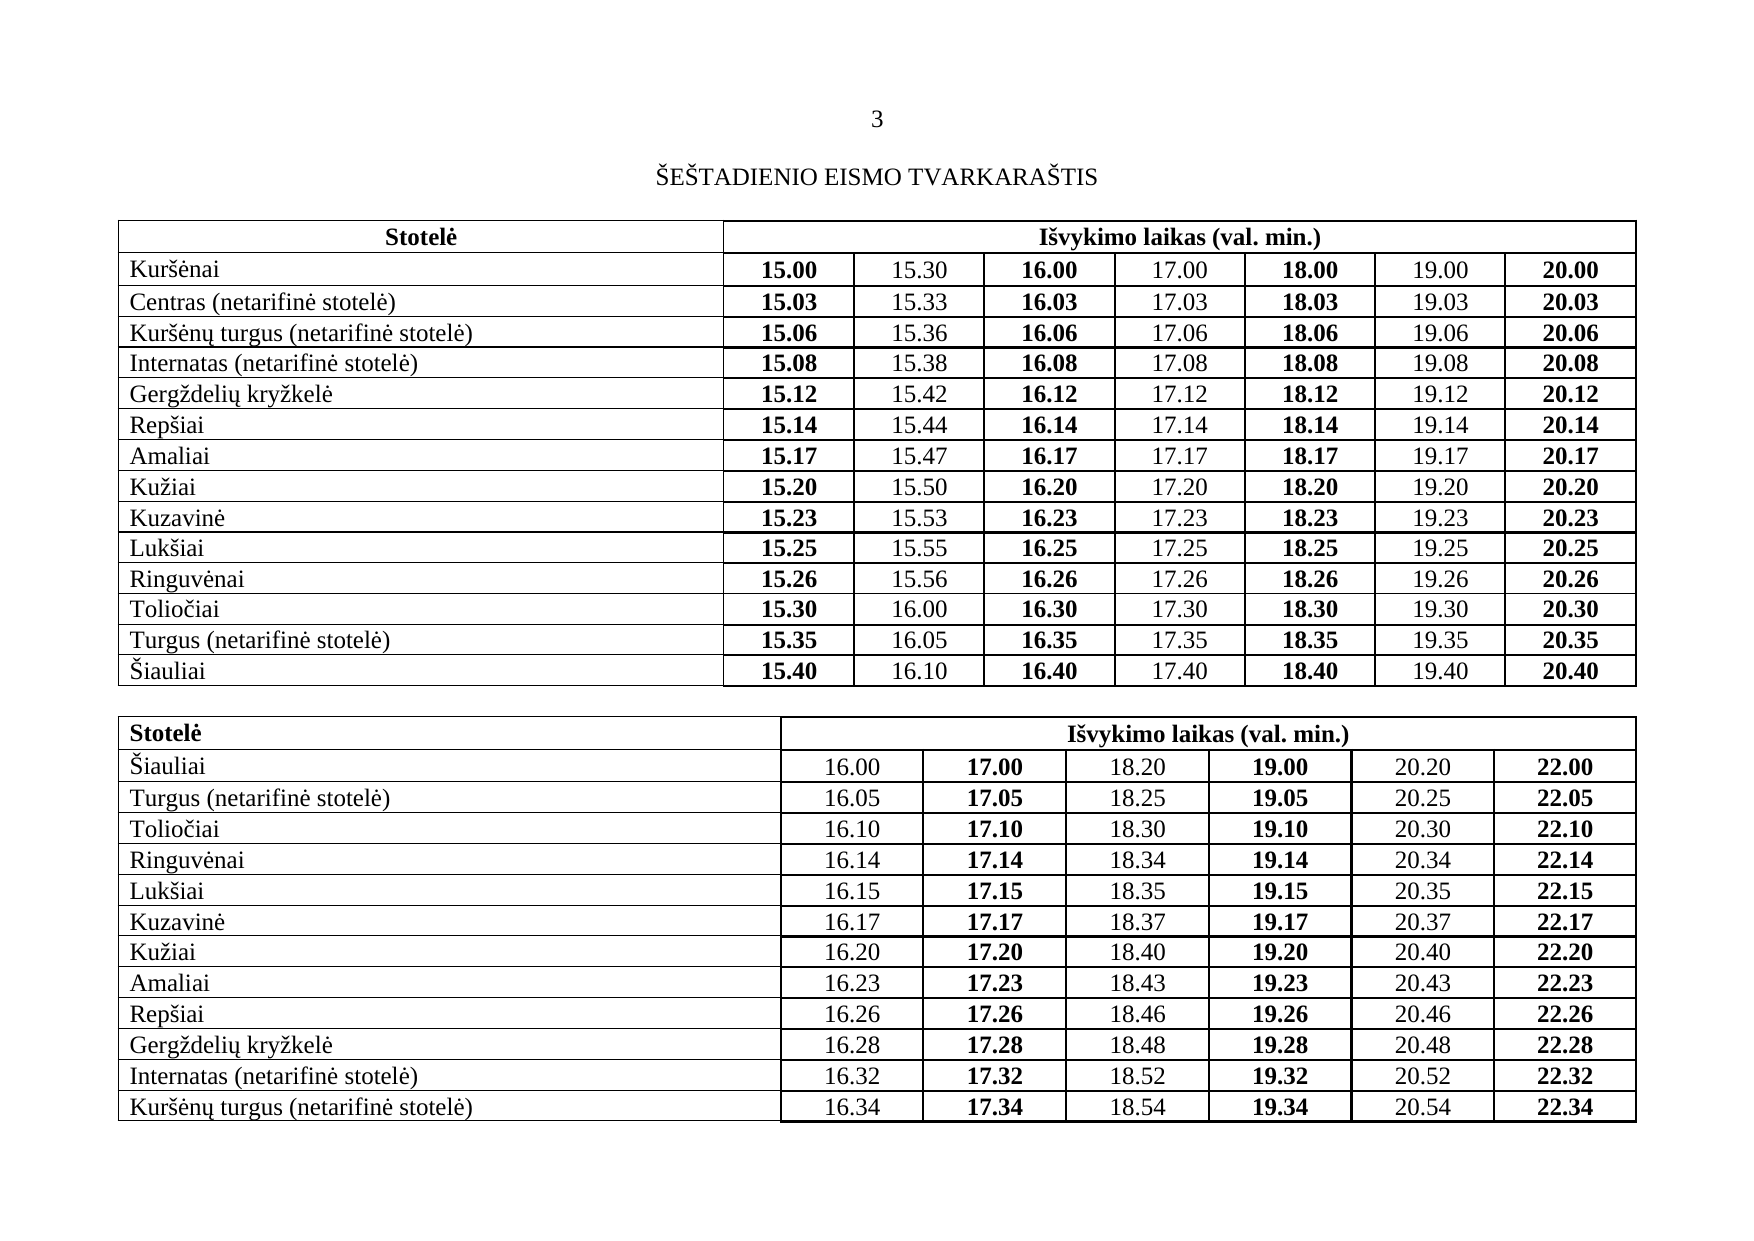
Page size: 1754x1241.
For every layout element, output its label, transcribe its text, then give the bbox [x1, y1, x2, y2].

table_cell 19.26 [1376, 564, 1504, 593]
table_cell 16.32 [782, 1061, 922, 1089]
table_cell 15.33 [855, 287, 983, 316]
table_cell 17.14 [924, 845, 1065, 874]
table_cell Amaliai [119, 967, 780, 997]
table_cell 18.30 [1246, 594, 1374, 623]
table_cell 17.17 [924, 907, 1065, 935]
table_cell 17.23 [924, 968, 1065, 997]
table_cell Kužiai [119, 471, 723, 501]
table_cell 20.26 [1506, 564, 1635, 593]
table_cell 18.23 [1246, 503, 1374, 531]
table_cell 18.17 [1246, 441, 1374, 470]
table_cell 19.00 [1376, 254, 1504, 285]
table_cell 15.25 [724, 534, 853, 562]
table_cell 15.44 [855, 410, 983, 439]
table_cell 20.30 [1353, 814, 1493, 843]
table_cell 16.14 [782, 845, 922, 874]
table_cell 15.03 [724, 287, 853, 316]
table_cell Šiauliai [119, 750, 780, 781]
table_cell 19.28 [1210, 1030, 1350, 1059]
table_cell 18.43 [1067, 968, 1208, 997]
table_cell 17.26 [924, 999, 1065, 1028]
table_cell 15.08 [724, 349, 853, 377]
table_cell 20.52 [1353, 1061, 1493, 1089]
table_cell 15.35 [724, 626, 853, 654]
table_cell 16.00 [782, 751, 922, 781]
table_cell Kuršėnai [119, 253, 723, 285]
table_cell 18.34 [1067, 845, 1208, 874]
table_cell 15.20 [724, 472, 853, 501]
table_cell 16.26 [985, 564, 1114, 593]
table_cell 20.06 [1506, 318, 1635, 346]
table_cell 16.23 [985, 503, 1114, 531]
table_cell 22.23 [1495, 968, 1635, 997]
table_cell 15.14 [724, 410, 853, 439]
table_cell 16.00 [855, 594, 983, 623]
table_cell 20.34 [1353, 845, 1493, 874]
table_cell 16.25 [985, 534, 1114, 562]
table_cell 22.34 [1495, 1092, 1635, 1120]
table_cell 17.05 [924, 783, 1065, 812]
table_cell 17.26 [1116, 564, 1244, 593]
table_cell Kuršėnų turgus (netarifinė stotelė) [119, 317, 723, 346]
table_cell 15.38 [855, 349, 983, 377]
table_cell 19.08 [1376, 349, 1504, 377]
table_cell 17.28 [924, 1030, 1065, 1059]
table_cell 16.35 [985, 626, 1114, 654]
table_cell Toliočiai [119, 594, 723, 623]
table_cell 20.40 [1353, 938, 1493, 966]
table_cell 22.05 [1495, 783, 1635, 812]
table_cell Kužiai [119, 936, 780, 966]
table_cell 19.17 [1376, 441, 1504, 470]
table_cell 18.46 [1067, 999, 1208, 1028]
table_cell 16.28 [782, 1030, 922, 1059]
table_cell 15.12 [724, 379, 853, 408]
table_cell Šiauliai [119, 655, 723, 685]
table_cell 16.05 [782, 783, 922, 812]
table_cell 18.12 [1246, 379, 1374, 408]
table_cell 19.26 [1210, 999, 1350, 1028]
table_cell 20.08 [1506, 349, 1635, 377]
table_cell 19.17 [1210, 907, 1350, 935]
table_cell 17.06 [1116, 318, 1244, 346]
table_cell 22.15 [1495, 876, 1635, 904]
table_cell 16.00 [985, 254, 1114, 285]
table_cell 19.20 [1210, 938, 1350, 966]
table_cell 18.30 [1067, 814, 1208, 843]
table_cell 22.00 [1495, 751, 1635, 781]
table_cell 18.08 [1246, 349, 1374, 377]
table_cell 17.30 [1116, 594, 1244, 623]
table_cell 19.20 [1376, 472, 1504, 501]
table_cell 17.12 [1116, 379, 1244, 408]
table_cell Ringuvėnai [119, 844, 780, 874]
table_cell 17.00 [924, 751, 1065, 781]
table_cell 22.10 [1495, 814, 1635, 843]
table_cell Gergždelių kryžkelė [119, 1029, 780, 1059]
table_cell 20.54 [1353, 1092, 1493, 1120]
table_cell 16.15 [782, 876, 922, 904]
table_cell 15.17 [724, 441, 853, 470]
table_cell 19.05 [1210, 783, 1350, 812]
table_cell Internatas (netarifinė stotelė) [119, 348, 723, 377]
table_cell 15.42 [855, 379, 983, 408]
table_cell 15.30 [724, 594, 853, 623]
table_cell 22.17 [1495, 907, 1635, 935]
table_cell 15.36 [855, 318, 983, 346]
table_cell Toliočiai [119, 813, 780, 843]
table_cell 19.30 [1376, 594, 1504, 623]
table_cell 17.17 [1116, 441, 1244, 470]
table_cell 16.40 [985, 656, 1114, 685]
table_cell 17.40 [1116, 656, 1244, 685]
table_cell 19.03 [1376, 287, 1504, 316]
table_cell Lukšiai [119, 533, 723, 562]
table_cell 19.12 [1376, 379, 1504, 408]
table_cell 20.14 [1506, 410, 1635, 439]
table_cell 15.40 [724, 656, 853, 685]
table_cell 20.00 [1506, 254, 1635, 285]
table_cell 19.14 [1210, 845, 1350, 874]
table_cell 22.20 [1495, 938, 1635, 966]
table_cell 16.10 [855, 656, 983, 685]
table_cell 20.20 [1353, 751, 1493, 781]
table_cell 19.23 [1210, 968, 1350, 997]
table_cell 20.43 [1353, 968, 1493, 997]
table_cell 18.25 [1067, 783, 1208, 812]
table_cell 18.52 [1067, 1061, 1208, 1089]
table_cell 19.15 [1210, 876, 1350, 904]
table_cell 19.32 [1210, 1061, 1350, 1089]
table_cell 17.14 [1116, 410, 1244, 439]
table_cell 19.25 [1376, 534, 1504, 562]
table_cell 17.08 [1116, 349, 1244, 377]
table_cell 18.20 [1067, 751, 1208, 781]
table_cell Kuzavinė [119, 906, 780, 935]
table_cell Gergždelių kryžkelė [119, 378, 723, 408]
table_cell 15.30 [855, 254, 983, 285]
table_cell 16.20 [985, 472, 1114, 501]
table_cell 16.26 [782, 999, 922, 1028]
table_cell 17.15 [924, 876, 1065, 904]
table_cell 17.20 [924, 938, 1065, 966]
table_cell 18.25 [1246, 534, 1374, 562]
table_header Išvykimo laikas (val. min.) [724, 222, 1635, 252]
table_cell 18.03 [1246, 287, 1374, 316]
table_cell 17.35 [1116, 626, 1244, 654]
table_cell 19.10 [1210, 814, 1350, 843]
table_cell 17.00 [1116, 254, 1244, 285]
table_cell 18.26 [1246, 564, 1374, 593]
table_cell Amaliai [119, 440, 723, 470]
table_cell 20.40 [1506, 656, 1635, 685]
table_cell 19.06 [1376, 318, 1504, 346]
table_cell 16.34 [782, 1092, 922, 1120]
table_cell 17.23 [1116, 503, 1244, 531]
table_cell 20.37 [1353, 907, 1493, 935]
table_header Stotelė [119, 717, 780, 749]
table_cell 22.14 [1495, 845, 1635, 874]
table_cell 15.26 [724, 564, 853, 593]
table_cell 16.12 [985, 379, 1114, 408]
table_cell Internatas (netarifinė stotelė) [119, 1060, 780, 1089]
table_cell 16.10 [782, 814, 922, 843]
table_cell 15.50 [855, 472, 983, 501]
table_cell 16.20 [782, 938, 922, 966]
table_cell 20.17 [1506, 441, 1635, 470]
table_cell 15.00 [724, 254, 853, 285]
table_header Išvykimo laikas (val. min.) [782, 718, 1635, 749]
table_cell 15.23 [724, 503, 853, 531]
table_cell 20.30 [1506, 594, 1635, 623]
table_cell 20.35 [1353, 876, 1493, 904]
table_cell 15.53 [855, 503, 983, 531]
table_cell 15.56 [855, 564, 983, 593]
table_cell 17.25 [1116, 534, 1244, 562]
table_cell 16.30 [985, 594, 1114, 623]
table_cell 20.03 [1506, 287, 1635, 316]
table_cell 18.14 [1246, 410, 1374, 439]
table_cell 17.34 [924, 1092, 1065, 1120]
table_cell Centras (netarifinė stotelė) [119, 286, 723, 316]
table_cell Repšiai [119, 998, 780, 1028]
table_cell 18.37 [1067, 907, 1208, 935]
table_cell 22.32 [1495, 1061, 1635, 1089]
table_cell 18.00 [1246, 254, 1374, 285]
table_cell Kuršėnų turgus (netarifinė stotelė) [119, 1091, 780, 1120]
table_cell 16.06 [985, 318, 1114, 346]
table_cell 20.20 [1506, 472, 1635, 501]
table_cell 15.47 [855, 441, 983, 470]
table_cell 20.25 [1353, 783, 1493, 812]
table_cell 17.03 [1116, 287, 1244, 316]
table_cell 20.35 [1506, 626, 1635, 654]
table_cell 22.28 [1495, 1030, 1635, 1059]
table_cell 20.25 [1506, 534, 1635, 562]
table_cell 19.14 [1376, 410, 1504, 439]
table_cell Turgus (netarifinė stotelė) [119, 782, 780, 812]
table_cell 18.06 [1246, 318, 1374, 346]
table_cell 19.23 [1376, 503, 1504, 531]
table_cell 16.03 [985, 287, 1114, 316]
table_cell 17.32 [924, 1061, 1065, 1089]
table_cell 20.23 [1506, 503, 1635, 531]
table_cell Lukšiai [119, 875, 780, 904]
text ŠEŠTADIENIO EISMO TVARKARAŠTIS [118, 162, 1636, 191]
table_cell 17.10 [924, 814, 1065, 843]
table_cell 20.46 [1353, 999, 1493, 1028]
table_cell 16.17 [782, 907, 922, 935]
table_cell 18.35 [1067, 876, 1208, 904]
table_cell 17.20 [1116, 472, 1244, 501]
table_cell 19.00 [1210, 751, 1350, 781]
table_cell 18.48 [1067, 1030, 1208, 1059]
table_cell 20.12 [1506, 379, 1635, 408]
table_cell 15.55 [855, 534, 983, 562]
table_cell 18.40 [1246, 656, 1374, 685]
table_cell Ringuvėnai [119, 563, 723, 593]
table_cell 20.48 [1353, 1030, 1493, 1059]
table_cell 15.06 [724, 318, 853, 346]
table_cell 18.54 [1067, 1092, 1208, 1120]
table_cell 19.40 [1376, 656, 1504, 685]
table_cell 19.34 [1210, 1092, 1350, 1120]
table_cell 16.08 [985, 349, 1114, 377]
table_cell 18.35 [1246, 626, 1374, 654]
table_cell 16.23 [782, 968, 922, 997]
table_cell 16.17 [985, 441, 1114, 470]
table_cell Turgus (netarifinė stotelė) [119, 625, 723, 654]
table_cell Repšiai [119, 409, 723, 439]
table_cell 18.20 [1246, 472, 1374, 501]
table_cell 22.26 [1495, 999, 1635, 1028]
table_cell 18.40 [1067, 938, 1208, 966]
table_header Stotelė [119, 221, 723, 252]
table_cell Kuzavinė [119, 502, 723, 531]
table_cell 19.35 [1376, 626, 1504, 654]
table_cell 16.05 [855, 626, 983, 654]
table_cell 16.14 [985, 410, 1114, 439]
